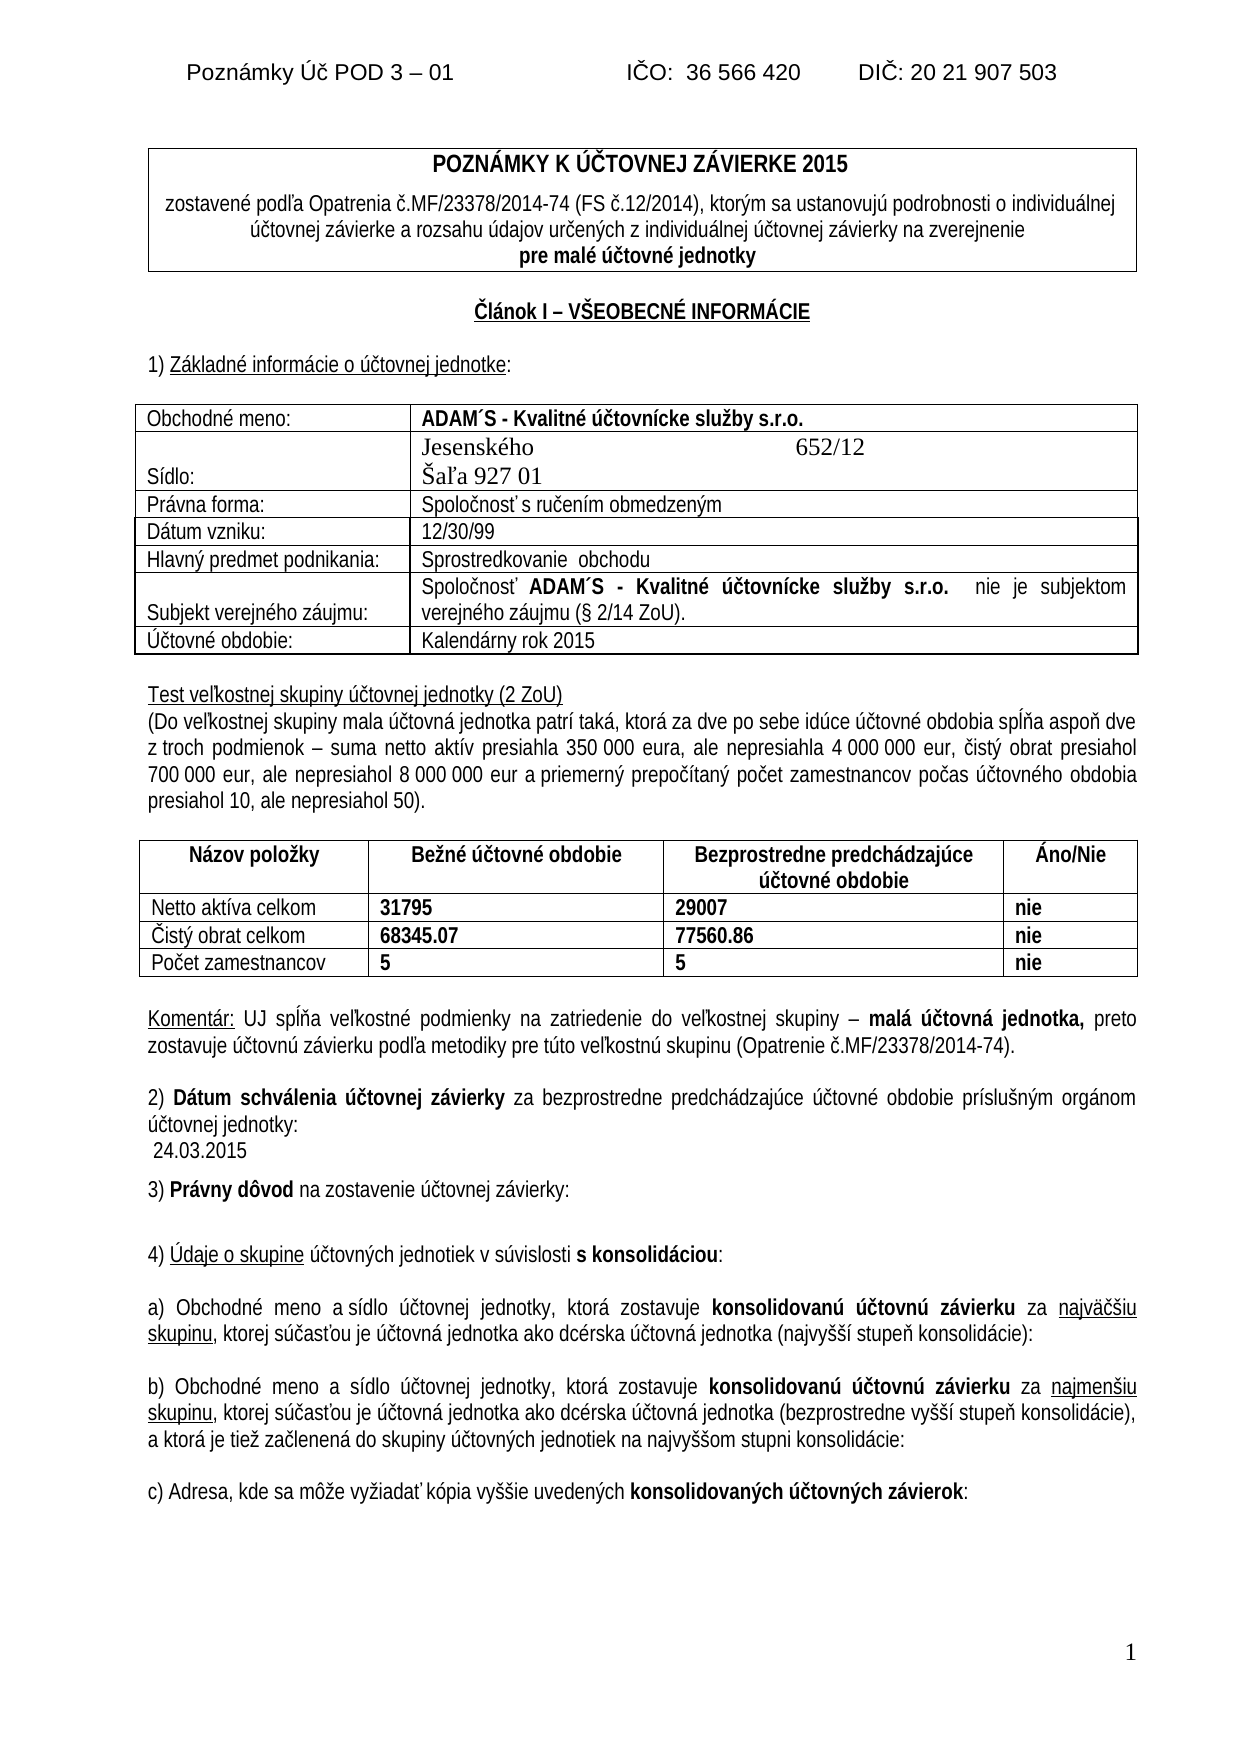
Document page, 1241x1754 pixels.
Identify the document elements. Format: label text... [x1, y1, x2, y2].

table_cell 68345,07 [369, 922, 663, 948]
table_cell 5 [369, 949, 663, 976]
text Článok I – VŠEOBECNÉ INFORMÁCIE [148, 298, 1137, 325]
text pre malé účtovné jednotky [149, 241, 1136, 271]
table_cell Počet zamestnancov [140, 949, 368, 976]
table_header Obchodné meno: [136, 405, 410, 431]
text 1) Základné informácie o účtovnej jednotke: [148, 351, 1137, 377]
table_cell Čistý obrat celkom [140, 922, 368, 948]
text (Do veľkostnej skupiny mala účtovná jednotka patrí taká, ktorá za dve po sebe idúce účtovné obdobia spĺňa aspoň dve z troch podmienok – suma netto aktív presiahla 350 000 eura, ale nepresiahla 4 000 000 eur, čistý obrat presiahol 700 000 eur, ale nepresiahol 8 000 000 eur a priemerný prepočítaný počet zamestnancov počas účtovného obdobia presiahol 10, ale nepresiahol 50). [148, 708, 1137, 813]
table_cell Netto aktíva celkom [140, 894, 368, 921]
text Komentár: UJ spĺňa veľkostné podmienky na zatriedenie do veľkostnej skupiny – malá účtovná jednotka, preto zostavuje účtovnú závierku podľa metodiky pre túto veľkostnú skupinu (Opatrenie č.MF/23378/2014-74). [148, 1005, 1137, 1058]
table_header Bežné účtovné obdobie [369, 841, 663, 893]
text 2) Dátum schválenia účtovnej závierky za bezprostredne predchádzajúce účtovné obdobie príslušným orgánom účtovnej jednotky: [148, 1084, 1137, 1137]
table_cell 77560,86 [664, 922, 1003, 948]
table_cell Sprostredkovanie obchodu [411, 546, 1137, 572]
text c) Adresa, kde sa môže vyžiadať kópia vyššie uvedených konsolidovaných účtovných závierok: [148, 1478, 1137, 1505]
table_cell nie [1004, 949, 1137, 976]
text zostavené podľa Opatrenia č.MF/23378/2014-74 (FS č.12/2014), ktorým sa ustanovujú podrobnosti o individuálnej účtovnej závierke a rozsahu údajov určených z individuálnej účtovnej závierky na zverejnenie [149, 189, 1136, 241]
table_header Áno/Nie [1004, 841, 1137, 893]
table_cell 29007 [664, 894, 1003, 921]
table_cell Jesenského 652/12 Šaľa 927 01 [411, 432, 1137, 490]
table_header Bezprostredne predchádzajúce účtovné obdobie [664, 841, 1003, 893]
table_cell nie [1004, 922, 1137, 948]
text POZNÁMKY K ÚČTOVNEJ ZÁVIERKE 2015 [149, 149, 1136, 177]
table_cell nie [1004, 894, 1137, 921]
table_cell Spoločnosť ADAM´S - Kvalitné účtovnícke služby s.r.o. nie je subjektom verejného záujmu (§ 2/14 ZoU). [411, 573, 1137, 626]
table_header ADAM´S - Kvalitné účtovnícke služby s.r.o. [411, 405, 1137, 431]
table_cell 07.12.2004 [411, 518, 1137, 544]
table_cell Spoločnosť s ručením obmedzeným [411, 491, 1137, 517]
table_cell Hlavný predmet podnikania: [136, 546, 409, 572]
table_cell Účtovné obdobie: [136, 627, 409, 653]
table_cell Kalendárny rok 2015 [411, 627, 1137, 653]
text b) Obchodné meno a sídlo účtovnej jednotky, ktorá zostavuje konsolidovanú účtovnú závierku za najmenšiu skupinu, ktorej súčasťou je účtovná jednotka ako dcérska účtovná jednotka (bezprostredne vyšší stupeň konsolidácie), a ktorá je tiež začlenená do skupiny účtovných jednotiek na najvyššom stupni konsolidácie: [148, 1373, 1137, 1452]
table_header Názov položky [140, 841, 368, 893]
text 24.03.2015 [148, 1137, 1137, 1163]
table_cell 31795 [369, 894, 663, 921]
text a) Obchodné meno a sídlo účtovnej jednotky, ktorá zostavuje konsolidovanú účtovnú závierku za najväčšiu skupinu, ktorej súčasťou je účtovná jednotka ako dcérska účtovná jednotka (najvyšší stupeň konsolidácie): [148, 1294, 1137, 1347]
table_cell Sídlo: [136, 432, 410, 490]
table_cell Dátum vzniku: [136, 518, 409, 544]
text Test veľkostnej skupiny účtovnej jednotky (2 ZoU) [148, 681, 1181, 708]
text 3) Právny dôvod na zostavenie účtovnej závierky: [148, 1176, 1186, 1202]
table_cell Právna forma: [136, 491, 410, 517]
table_cell Subjekt verejného záujmu: [136, 573, 409, 626]
text 4) Údaje o skupine účtovných jednotiek v súvislosti s konsolidáciou: [148, 1241, 1137, 1267]
table_cell 5 [664, 949, 1003, 976]
